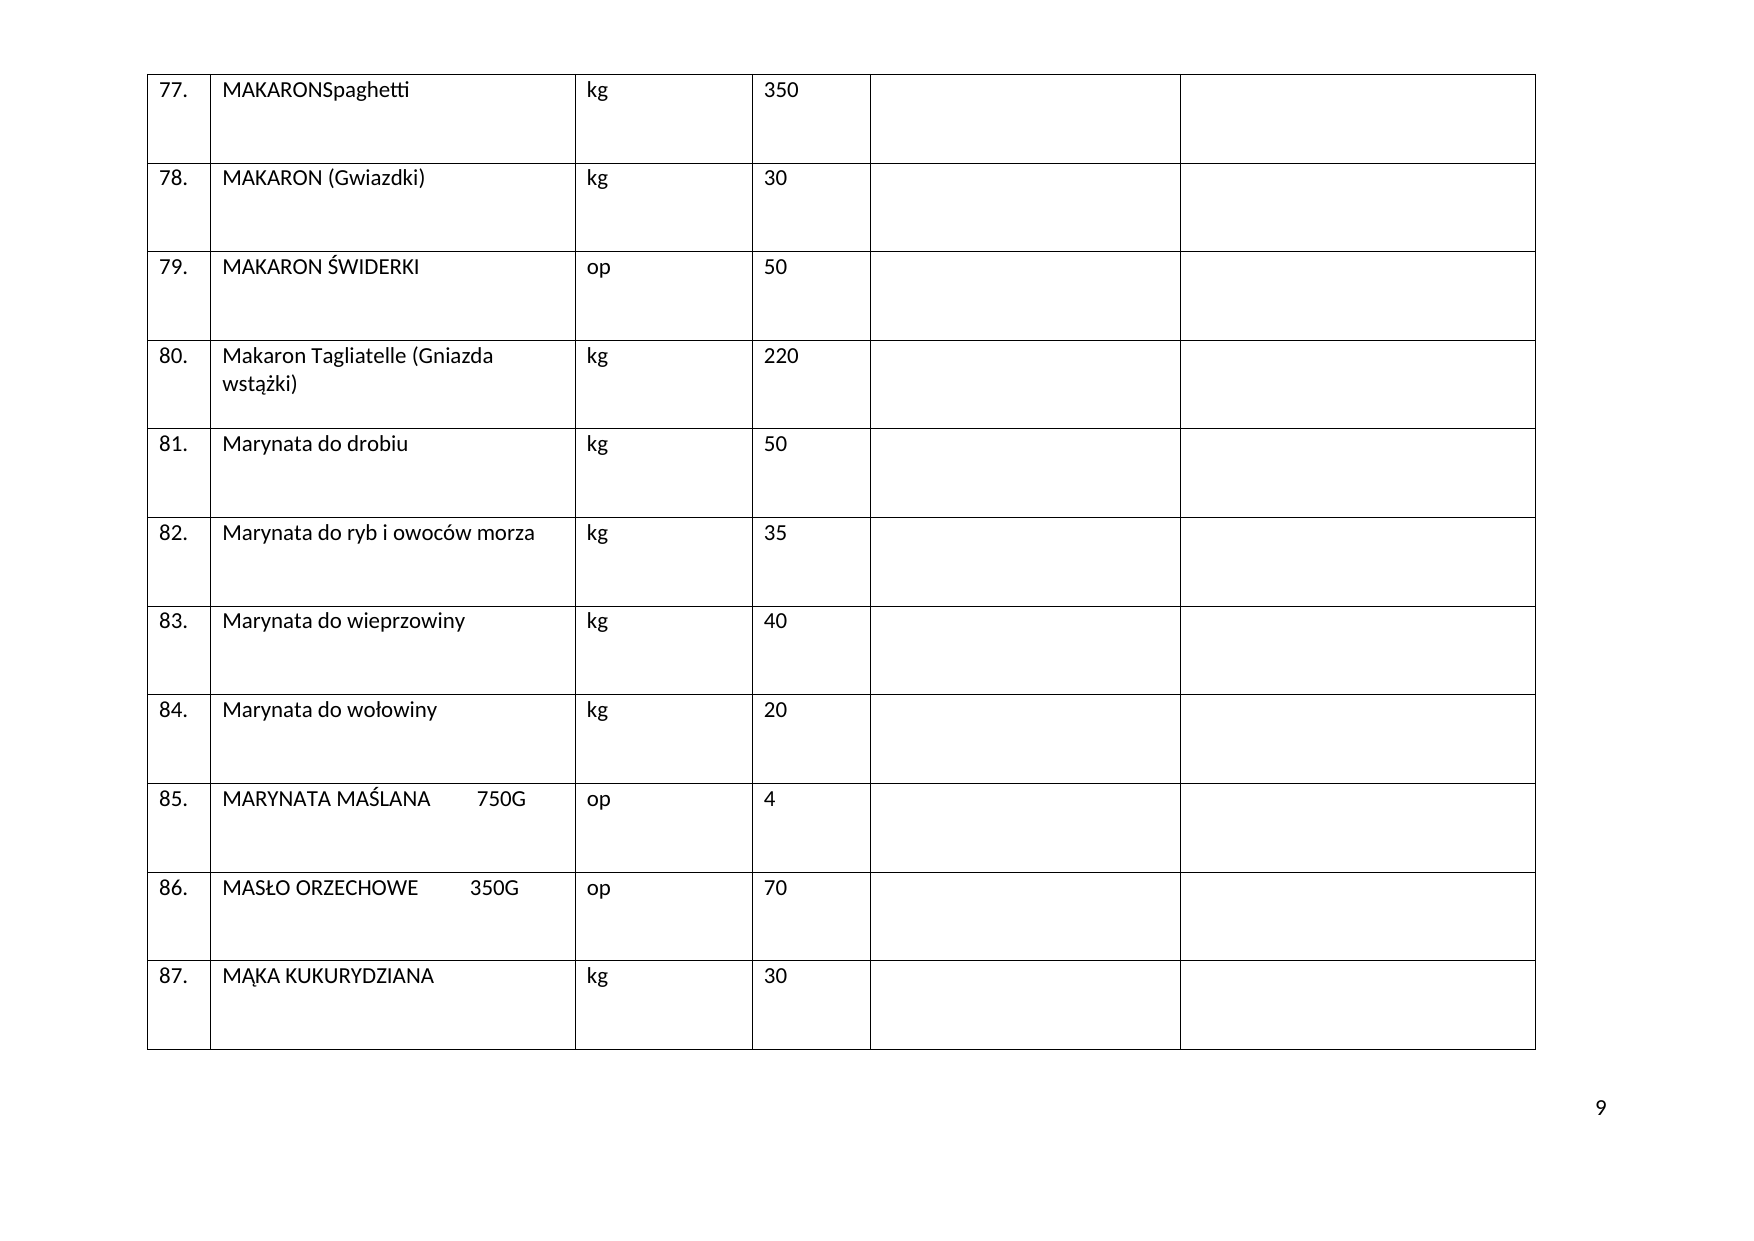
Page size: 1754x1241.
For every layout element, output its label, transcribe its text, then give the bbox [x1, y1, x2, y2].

table_cell 70 [753, 873, 870, 960]
table_cell 350 [753, 75, 870, 162]
table_cell 20 [753, 695, 870, 783]
table_cell [1181, 873, 1535, 960]
table_cell kg [576, 961, 752, 1049]
table_cell kg [576, 164, 752, 251]
table_cell 30 [753, 164, 870, 251]
table_cell kg [576, 429, 752, 517]
table_cell Marynata do wieprzowiny [211, 607, 575, 694]
table_cell 84. [148, 695, 210, 783]
table_cell [871, 695, 1180, 783]
table_cell Makaron Tagliatelle (Gniazda wstążki) [211, 341, 575, 428]
table_cell 87. [148, 961, 210, 1049]
table_cell 50 [753, 252, 870, 340]
table_cell 40 [753, 607, 870, 694]
table_cell kg [576, 341, 752, 428]
table_cell 79. [148, 252, 210, 340]
table_cell Marynata do drobiu [211, 429, 575, 517]
table_cell [871, 429, 1180, 517]
table_cell 30 [753, 961, 870, 1049]
table_cell [1181, 75, 1535, 162]
table_cell op [576, 873, 752, 960]
table_cell [871, 341, 1180, 428]
table_cell [1181, 518, 1535, 606]
table_cell [871, 75, 1180, 162]
table_cell [871, 961, 1180, 1049]
table_cell 80. [148, 341, 210, 428]
table_cell 220 [753, 341, 870, 428]
table_cell 83. [148, 607, 210, 694]
table_cell 82. [148, 518, 210, 606]
table_cell MARYNATA MAŚLANA 750G [211, 784, 575, 872]
table_cell kg [576, 607, 752, 694]
table_cell [1181, 784, 1535, 872]
table_cell 81. [148, 429, 210, 517]
table_cell [871, 784, 1180, 872]
table_cell [1181, 961, 1535, 1049]
table_cell MAKARONSpaghetti [211, 75, 575, 162]
table_cell kg [576, 695, 752, 783]
table_cell [1181, 429, 1535, 517]
table_cell [1181, 164, 1535, 251]
table_cell Marynata do wołowiny [211, 695, 575, 783]
table_cell Marynata do ryb i owoców morza [211, 518, 575, 606]
table_cell 77. [148, 75, 210, 162]
table_cell 4 [753, 784, 870, 872]
table_cell [1181, 695, 1535, 783]
table_cell 78. [148, 164, 210, 251]
table_cell [871, 164, 1180, 251]
table_cell 50 [753, 429, 870, 517]
table_cell kg [576, 518, 752, 606]
table_cell 85. [148, 784, 210, 872]
table_cell MAKARON (Gwiazdki) [211, 164, 575, 251]
table_cell MASŁO ORZECHOWE 350G [211, 873, 575, 960]
table_cell 86. [148, 873, 210, 960]
table_cell MAKARON ŚWIDERKI [211, 252, 575, 340]
table_cell op [576, 252, 752, 340]
table_cell op [576, 784, 752, 872]
table_cell [1181, 341, 1535, 428]
table_cell [871, 518, 1180, 606]
table_cell kg [576, 75, 752, 162]
table_cell [1181, 252, 1535, 340]
table_cell [871, 252, 1180, 340]
table_cell 35 [753, 518, 870, 606]
table_cell MĄKA KUKURYDZIANA [211, 961, 575, 1049]
table_cell [1181, 607, 1535, 694]
table_cell [871, 607, 1180, 694]
table_cell [871, 873, 1180, 960]
